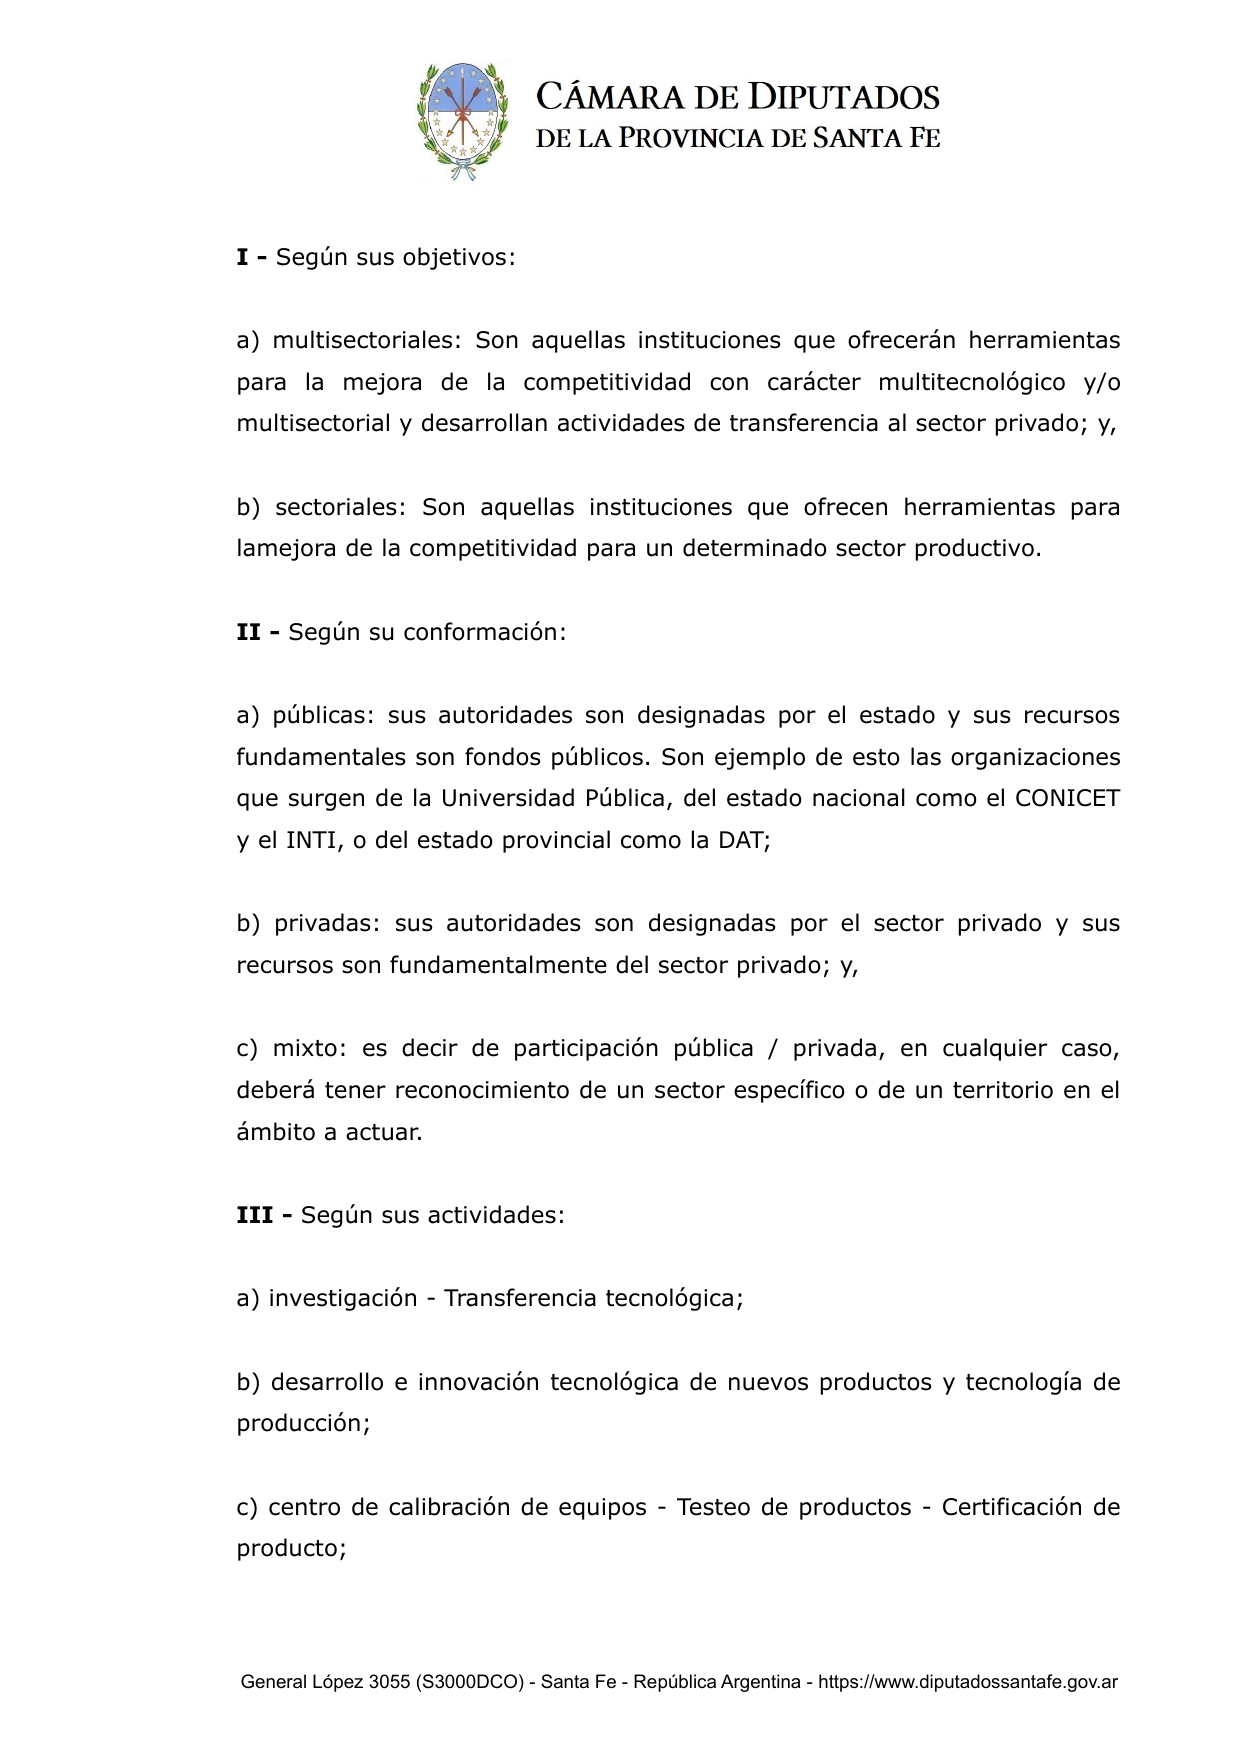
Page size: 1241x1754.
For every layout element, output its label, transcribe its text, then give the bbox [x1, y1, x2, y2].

text b) sectoriales: Son aquellas instituciones que ofrecen herramientas para lamejora de la competitividad para un determinado sector productivo. [236, 492, 1122, 562]
text II - Según su conformación: [236, 617, 1122, 645]
picture [413, 59, 945, 183]
text c) mixto: es decir de participación pública / privada, en cualquier caso, deberá tener reconocimiento de un sector específico o de un territorio en el ámbito a actuar. [236, 1034, 1122, 1145]
text a) multisectoriales: Son aquellas instituciones que ofrecerán herramientas para la mejora de la competitividad con carácter multitecnológico y/o multisectorial y desarrollan actividades de transferencia al sector privado; y, [236, 326, 1122, 437]
text a) investigación - Transferencia tecnológica; [236, 1284, 1122, 1312]
text I - Según sus objetivos: [236, 242, 1122, 270]
text a) públicas: sus autoridades son designadas por el estado y sus recursos fundamentales son fondos públicos. Son ejemplo de esto las organizaciones que surgen de la Universidad Pública, del estado nacional como el CONICET y el INTI, o del estado provincial como la DAT; [236, 701, 1122, 853]
text c) centro de calibración de equipos - Testeo de productos - Certificación de producto; [236, 1492, 1122, 1562]
text III - Según sus actividades: [236, 1201, 1122, 1228]
text b) privadas: sus autoridades son designadas por el sector privado y sus recursos son fundamentalmente del sector privado; y, [236, 909, 1122, 978]
text b) desarrollo e innovación tecnológica de nuevos productos y tecnología de producción; [236, 1367, 1122, 1437]
